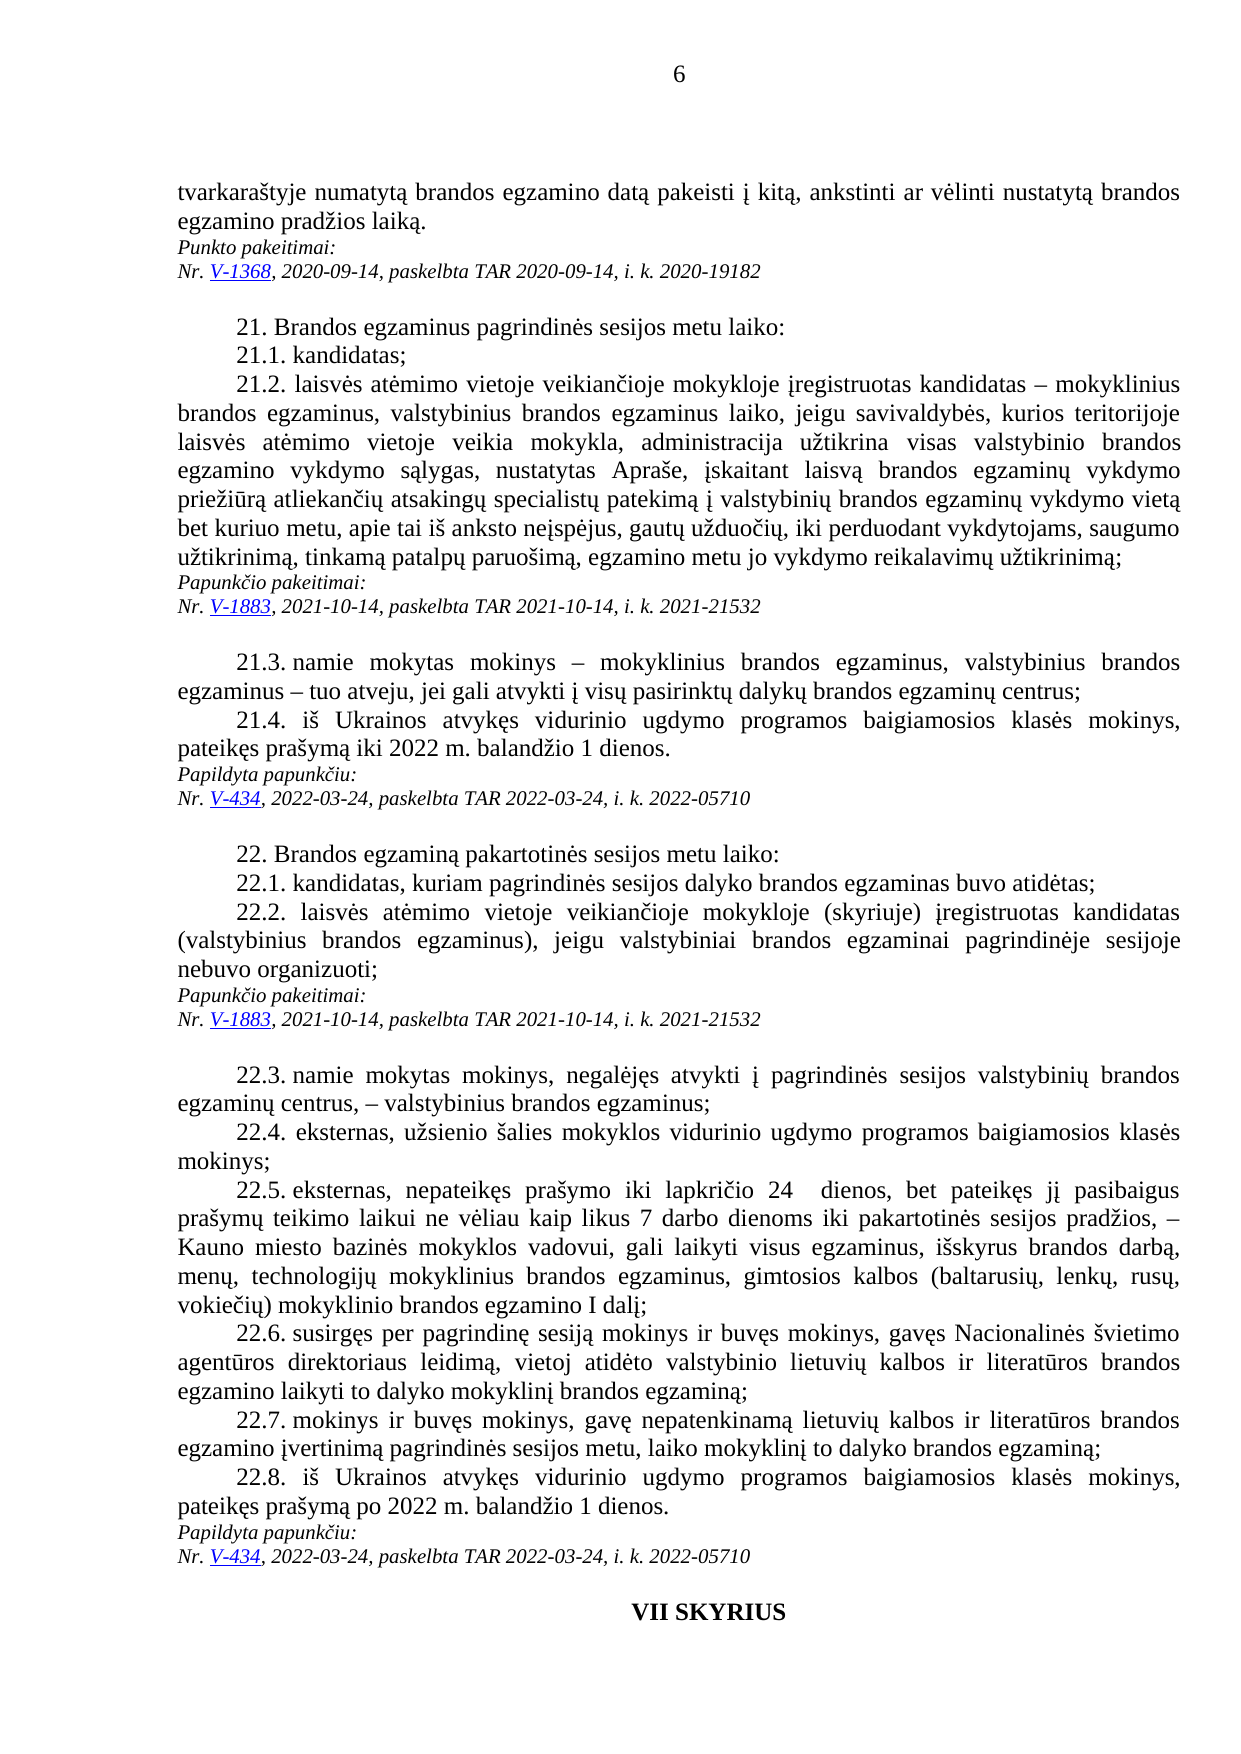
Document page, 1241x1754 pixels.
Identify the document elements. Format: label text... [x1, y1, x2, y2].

text Punkto pakeitimai: [177, 235, 1181, 259]
text 22.1. kandidatas, kuriam pagrindinės sesijos dalyko brandos egzaminas buvo atidėtas; [177, 868, 1181, 897]
text Papildyta papunkčiu: [177, 762, 1181, 786]
text Nr. V-1883, 2021-10-14, paskelbta TAR 2021-10-14, i. k. 2021-21532 [177, 594, 1181, 618]
text 22.7. mokinys ir buvęs mokinys, gavę nepatenkinamą lietuvių kalbos ir literatūros brandos egzamino įvertinimą pagrindinės sesijos metu, laiko mokyklinį to dalyko brandos egzaminą; [177, 1405, 1181, 1462]
text Papunkčio pakeitimai: [177, 570, 1181, 594]
text 21. Brandos egzaminus pagrindinės sesijos metu laiko: [177, 312, 1181, 340]
text 21.2. laisvės atėmimo vietoje veikiančioje mokykloje įregistruotas kandidatas – mokyklinius brandos egzaminus, valstybinius brandos egzaminus laiko, jeigu savivaldybės, kurios teritorijoje laisvės atėmimo vietoje veikia mokykla, administracija užtikrina visas valstybinio brandos egzamino vykdymo sąlygas, nustatytas Apraše, įskaitant laisvą brandos egzaminų vykdymo priežiūrą atliekančių atsakingų specialistų patekimą į valstybinių brandos egzaminų vykdymo vietą bet kuriuo metu, apie tai iš anksto neįspėjus, gautų užduočių, iki perduodant vykdytojams, saugumo užtikrinimą, tinkamą patalpų paruošimą, egzamino metu jo vykdymo reikalavimų užtikrinimą; [177, 369, 1181, 570]
text Nr. V-434, 2022-03-24, paskelbta TAR 2022-03-24, i. k. 2022-05710 [177, 1544, 1181, 1568]
text Nr. V-1883, 2021-10-14, paskelbta TAR 2021-10-14, i. k. 2021-21532 [177, 1007, 1181, 1031]
text Nr. V-434, 2022-03-24, paskelbta TAR 2022-03-24, i. k. 2022-05710 [177, 786, 1181, 810]
subtitle 21.3. namie mokytas mokinys – mokyklinius brandos egzaminus, valstybinius brandos egzaminus – tuo atveju, jei gali atvykti į visų pasirinktų dalykų brandos egzaminų centrus; [177, 647, 1181, 705]
text 22.5. eksternas, nepateikęs prašymo iki lapkričio 24 dienos, bet pateikęs jį pasibaigus prašymų teikimo laikui ne vėliau kaip likus 7 darbo dienoms iki pakartotinės sesijos pradžios, – Kauno miesto bazinės mokyklos vadovui, gali laikyti visus egzaminus, išskyrus brandos darbą, menų, technologijų mokyklinius brandos egzaminus, gimtosios kalbos (baltarusių, lenkų, rusų, vokiečių) mokyklinio brandos egzamino I dalį; [177, 1175, 1181, 1318]
text 22.3. namie mokytas mokinys, negalėjęs atvykti į pagrindinės sesijos valstybinių brandos egzaminų centrus, – valstybinius brandos egzaminus; [177, 1060, 1181, 1117]
text Nr. V-1368, 2020-09-14, paskelbta TAR 2020-09-14, i. k. 2020-19182 [177, 259, 1181, 283]
text 21.1. kandidatas; [177, 340, 1181, 369]
subtitle 22.8. iš Ukrainos atvykęs vidurinio ugdymo programos baigiamosios klasės mokinys, pateikęs prašymą po 2022 m. balandžio 1 dienos. [177, 1462, 1181, 1520]
subtitle 21.4. iš Ukrainos atvykęs vidurinio ugdymo programos baigiamosios klasės mokinys, pateikęs prašymą iki 2022 m. balandžio 1 dienos. [177, 705, 1181, 762]
text tvarkaraštyje numatytą brandos egzamino datą pakeisti į kitą, ankstinti ar vėlinti nustatytą brandos egzamino pradžios laiką. [177, 177, 1181, 235]
text 22.6. susirgęs per pagrindinę sesiją mokinys ir buvęs mokinys, gavęs Nacionalinės švietimo agentūros direktoriaus leidimą, vietoj atidėto valstybinio lietuvių kalbos ir literatūros brandos egzamino laikyti to dalyko mokyklinį brandos egzaminą; [177, 1318, 1181, 1405]
text 22.4. eksternas, užsienio šalies mokyklos vidurinio ugdymo programos baigiamosios klasės mokinys; [177, 1117, 1181, 1175]
text Papildyta papunkčiu: [177, 1520, 1181, 1544]
text Papunkčio pakeitimai: [177, 983, 1181, 1007]
text 22.2. laisvės atėmimo vietoje veikiančioje mokykloje (skyriuje) įregistruotas kandidatas (valstybinius brandos egzaminus), jeigu valstybiniai brandos egzaminai pagrindinėje sesijoje nebuvo organizuoti; [177, 897, 1181, 983]
subtitle 22. Brandos egzaminą pakartotinės sesijos metu laiko: [177, 839, 1181, 868]
text VII SKYRIUS [177, 1597, 1181, 1625]
